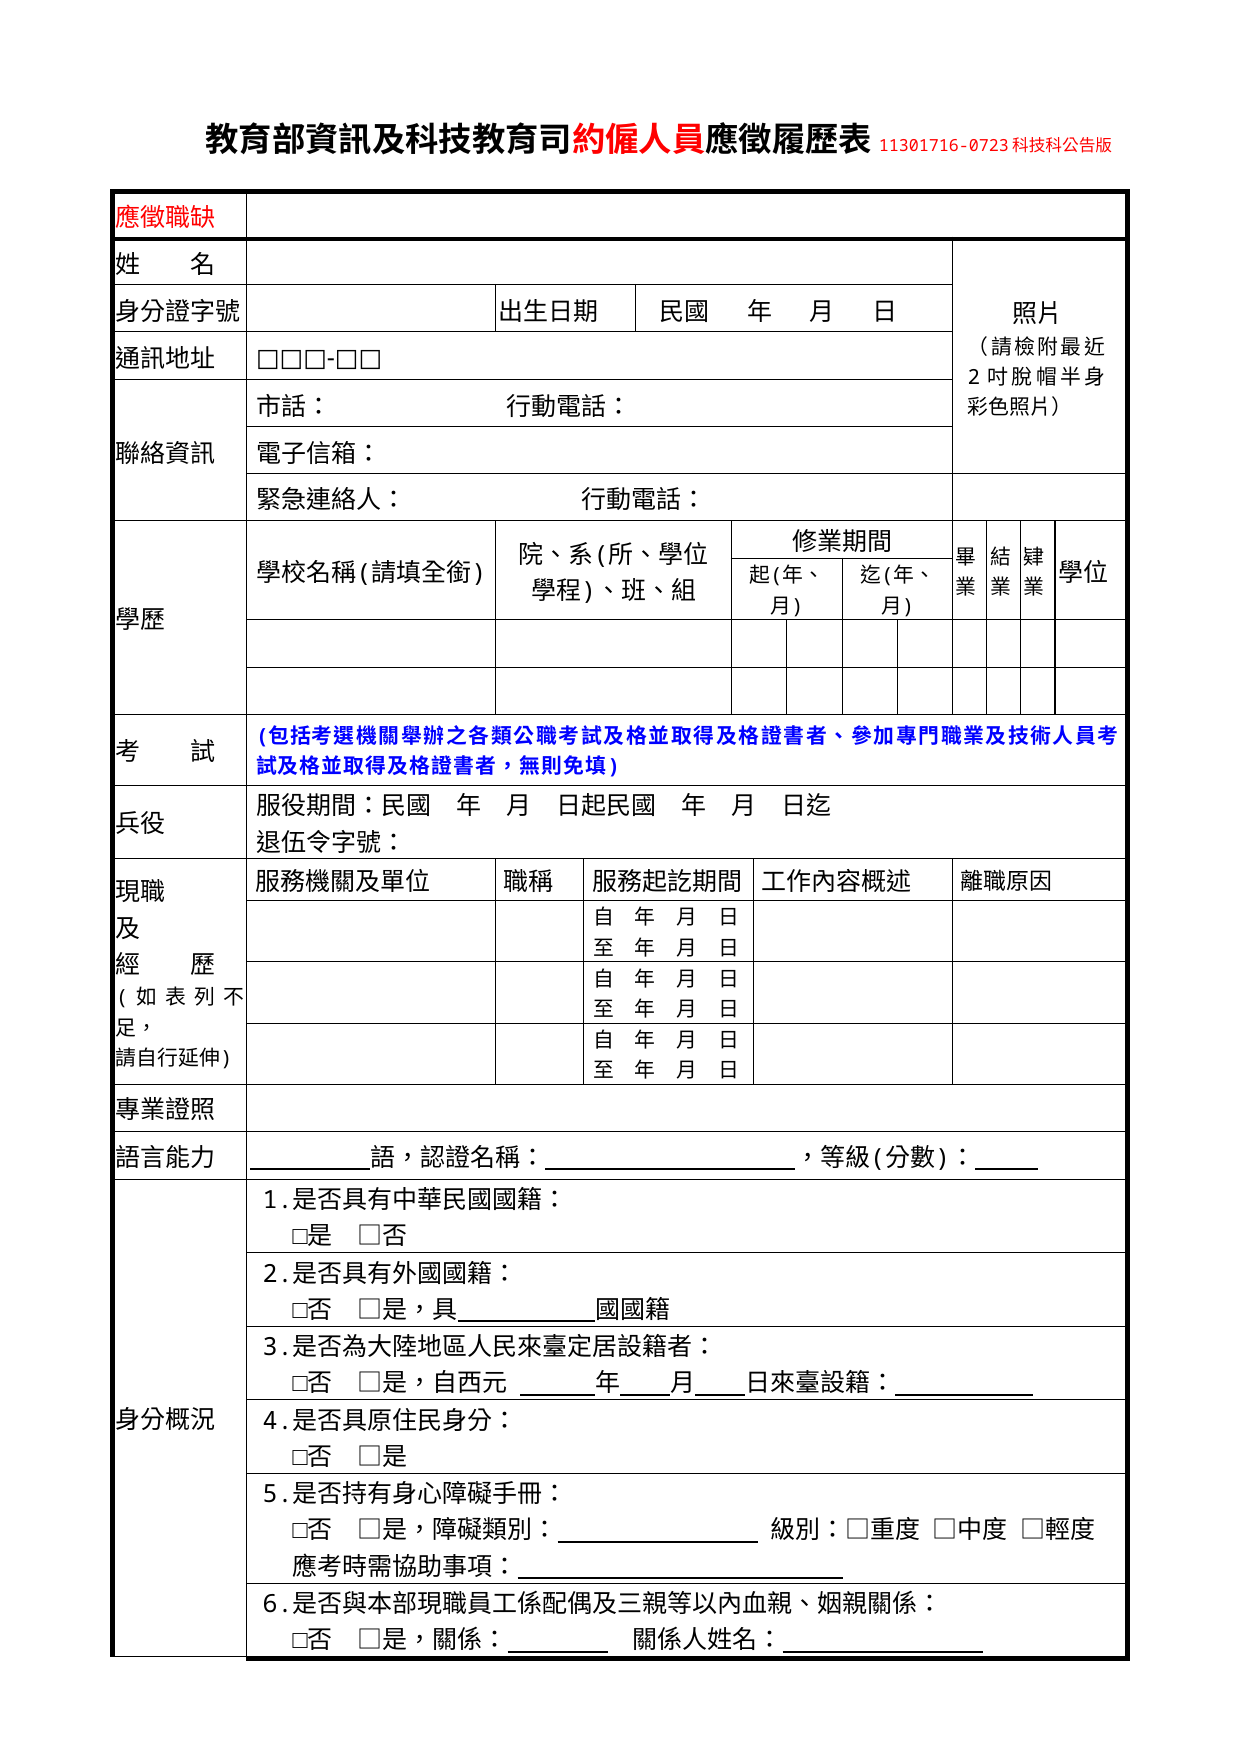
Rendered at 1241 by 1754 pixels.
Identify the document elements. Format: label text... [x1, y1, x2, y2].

table_cell 身分證字號 [115, 285, 246, 331]
table_cell 學歷 [115, 521, 246, 714]
table_cell [247, 620, 495, 667]
table_cell [754, 1024, 952, 1084]
table_cell 修業期間 [732, 521, 952, 558]
table_header [247, 194, 1125, 237]
table_cell [732, 620, 786, 667]
table_cell 迄(年、月) [843, 559, 952, 619]
table_cell 現職 及 經 歷 (如表列不足， 請自行延伸) [115, 859, 246, 1084]
table_cell 學位 [1056, 521, 1125, 619]
table_cell 職稱 [496, 859, 583, 899]
table_cell 聯絡資訊 [115, 380, 246, 520]
table_cell [754, 901, 952, 961]
table_cell 5.是否持有身心障礙手冊： □否 □是，障礙類別： 級別：□重度 □中度 □輕度 應考時需協助事項： [247, 1474, 1125, 1582]
table_cell [953, 620, 986, 667]
table_cell [247, 962, 495, 1022]
table_cell [953, 901, 1125, 961]
table_cell [754, 962, 952, 1022]
table_cell 姓 名 [115, 241, 246, 284]
table_cell [953, 668, 986, 714]
table_cell [247, 285, 495, 331]
table_cell 4.是否具原住民身分： □否 □是 [247, 1400, 1125, 1473]
table_cell [247, 241, 952, 284]
table_cell [496, 901, 583, 961]
table_cell [247, 901, 495, 961]
table_cell [787, 620, 842, 667]
table_cell [247, 1024, 495, 1084]
table_cell 畢業 [953, 521, 986, 619]
table_cell [496, 962, 583, 1022]
table_cell □□□-□□ [247, 332, 952, 378]
table_cell 身分概況 [115, 1180, 246, 1656]
table_cell 專業證照 [115, 1085, 246, 1131]
table_cell [898, 620, 952, 667]
table_cell [1056, 668, 1125, 714]
table_cell [496, 1024, 583, 1084]
table_cell [987, 668, 1020, 714]
table_cell 院、系(所、學位 學程)、班、組 [496, 521, 731, 619]
table_cell [496, 668, 731, 714]
table_cell 照片 （請檢附最近2吋脫帽半身彩色照片） [953, 241, 1125, 473]
table_cell 服務機關及單位 [247, 859, 495, 899]
table_header 應徵職缺 [115, 194, 246, 237]
table_cell 自 年 月 日 至 年 月 日 [584, 1024, 753, 1084]
table_cell 結業 [987, 521, 1020, 619]
table_cell [953, 1024, 1125, 1084]
table_cell 離職原因 [953, 859, 1125, 899]
table_cell [987, 620, 1020, 667]
table_cell 考 試 [115, 715, 246, 785]
table_cell (包括考選機關舉辦之各類公職考試及格並取得及格證書者、參加專門職業及技術人員考試及格並取得及格證書者，無則免填) [247, 715, 1125, 785]
table_cell [953, 474, 1125, 520]
table_cell 自 年 月 日 至 年 月 日 [584, 962, 753, 1022]
table_cell 學校名稱(請填全銜) [247, 521, 495, 619]
table_cell 緊急連絡人： 行動電話： [247, 474, 952, 520]
table_cell 出生日期 [496, 285, 635, 331]
table_cell [787, 668, 842, 714]
table_cell [496, 620, 731, 667]
table_cell [1021, 668, 1054, 714]
table_cell [1056, 620, 1125, 667]
table_cell 語，認證名稱： ，等級(分數)： [247, 1132, 1125, 1178]
table_cell [843, 668, 897, 714]
table_cell [898, 668, 952, 714]
table_cell 起(年、月) [732, 559, 842, 619]
table_cell 市話： 行動電話： [247, 380, 952, 426]
table_cell 3.是否為大陸地區人民來臺定居設籍者： □否 □是，自西元 年 月 日來臺設籍： [247, 1327, 1125, 1399]
table_cell 6.是否與本部現職員工係配偶及三親等以內血親、姻親關係： □否 □是，關係： 關係人姓名： [247, 1584, 1125, 1656]
table_cell 通訊地址 [115, 332, 246, 378]
table_cell [247, 668, 495, 714]
table_cell 語言能力 [115, 1132, 246, 1178]
table_cell 工作內容概述 [754, 859, 952, 899]
table_cell 2.是否具有外國國籍： □否 □是，具 國國籍 [247, 1253, 1125, 1326]
text 教育部資訊及科技教育司約僱人員應徵履歷表11301716-0723科技科公告版 [110, 83, 1130, 161]
table_cell 自 年 月 日 至 年 月 日 [584, 901, 753, 961]
table_cell 服務起訖期間 [584, 859, 753, 899]
table_cell 電子信箱： [247, 427, 952, 473]
table_cell [247, 1085, 1125, 1131]
table_cell [1021, 620, 1054, 667]
table_cell [732, 668, 786, 714]
table_cell 1.是否具有中華民國國籍： □是 □否 [247, 1180, 1125, 1252]
table_cell 肄業 [1021, 521, 1054, 619]
table_cell 兵役 [115, 786, 246, 858]
table_cell [843, 620, 897, 667]
table_cell 民國 年 月 日 [636, 285, 952, 331]
table_cell [953, 962, 1125, 1022]
table_cell 服役期間：民國 年 月 日起民國 年 月 日迄 退伍令字號： [247, 786, 1125, 858]
